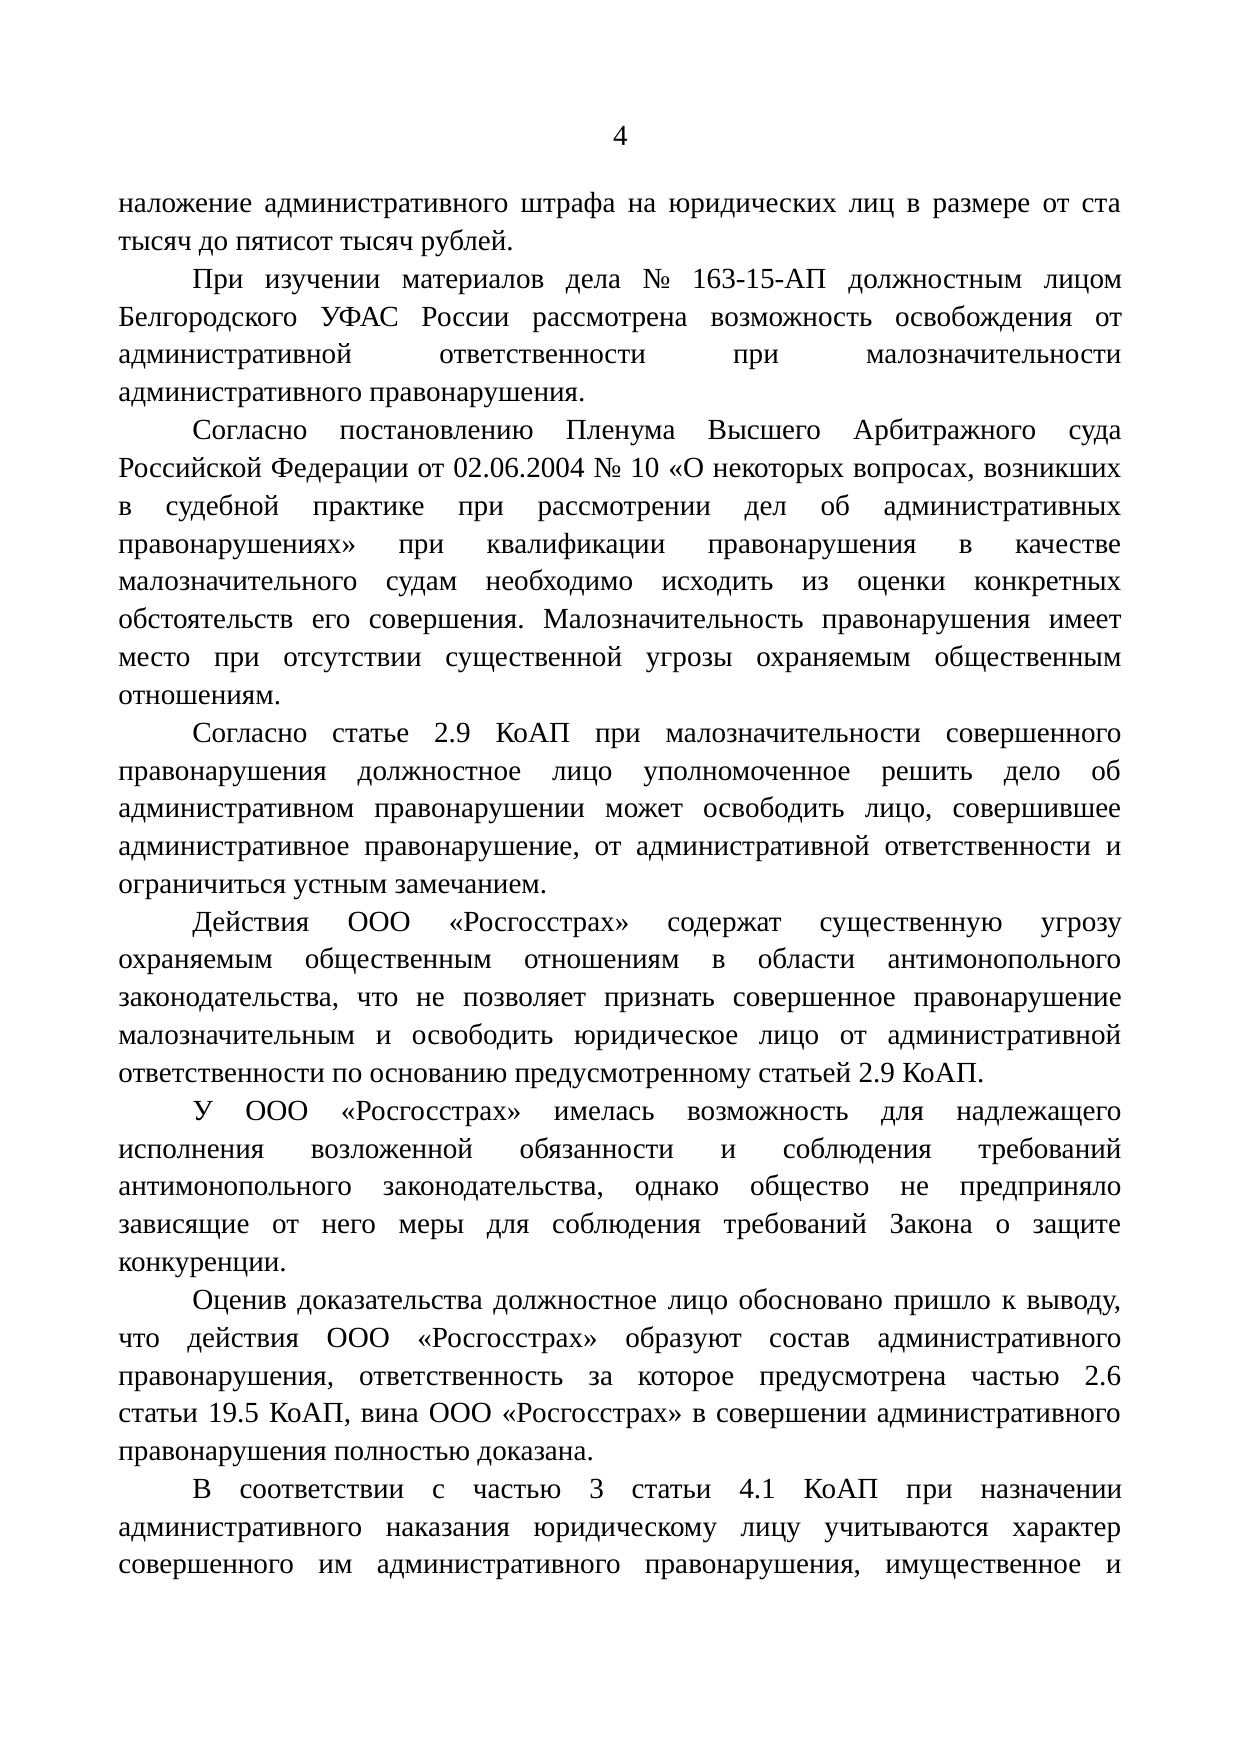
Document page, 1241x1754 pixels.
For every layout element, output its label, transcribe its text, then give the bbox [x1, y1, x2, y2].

text При изучении материалов дела № 163-15-АП должностным лицом Белгородского УФАС России рассмотрена возможность освобождения от административной ответственности при малозначительности административного правонарушения. [118, 257, 1122, 408]
text В соответствии с частью 3 статьи 4.1 КоАП при назначении административного наказания юридическому лицу учитываются характер совершенного им административного правонарушения, имущественное и [118, 1467, 1122, 1580]
text наложение административного штрафа на юридических лиц в размере от ста тысяч до пятисот тысяч рублей. [118, 181, 1122, 257]
text Согласно постановлению Пленума Высшего Арбитражного суда Российской Федерации от 02.06.2004 № 10 «О некоторых вопросах, возникших в судебной практике при рассмотрении дел об административных правонарушениях» при квалификации правонарушения в качестве малозначительного судам необходимо исходить из оценки конкретных обстоятельств его совершения. Малозначительность правонарушения имеет место при отсутствии существенной угрозы охраняемым общественным отношениям. [118, 408, 1122, 711]
text Действия ООО «Росгосстрах» содержат существенную угрозу охраняемым общественным отношениям в области антимонопольного законодательства, что не позволяет признать совершенное правонарушение малозначительным и освободить юридическое лицо от административной ответственности по основанию предусмотренному статьей 2.9 КоАП. [118, 899, 1122, 1089]
text У ООО «Росгосстрах» имелась возможность для надлежащего исполнения возложенной обязанности и соблюдения требований антимонопольного законодательства, однако общество не предприняло зависящие от него меры для соблюдения требований Закона о защите конкуренции. [118, 1089, 1122, 1278]
text Согласно статье 2.9 КоАП при малозначительности совершенного правонарушения должностное лицо уполномоченное решить дело об административном правонарушении может освободить лицо, совершившее административное правонарушение, от административной ответственности и ограничиться устным замечанием. [118, 711, 1122, 899]
text Оценив доказательства должностное лицо обосновано пришло к выводу, что действия ООО «Росгосстрах» образуют состав административного правонарушения, ответственность за которое предусмотрена частью 2.6 статьи 19.5 КоАП, вина ООО «Росгосстрах» в совершении административного правонарушения полностью доказана. [118, 1278, 1122, 1467]
